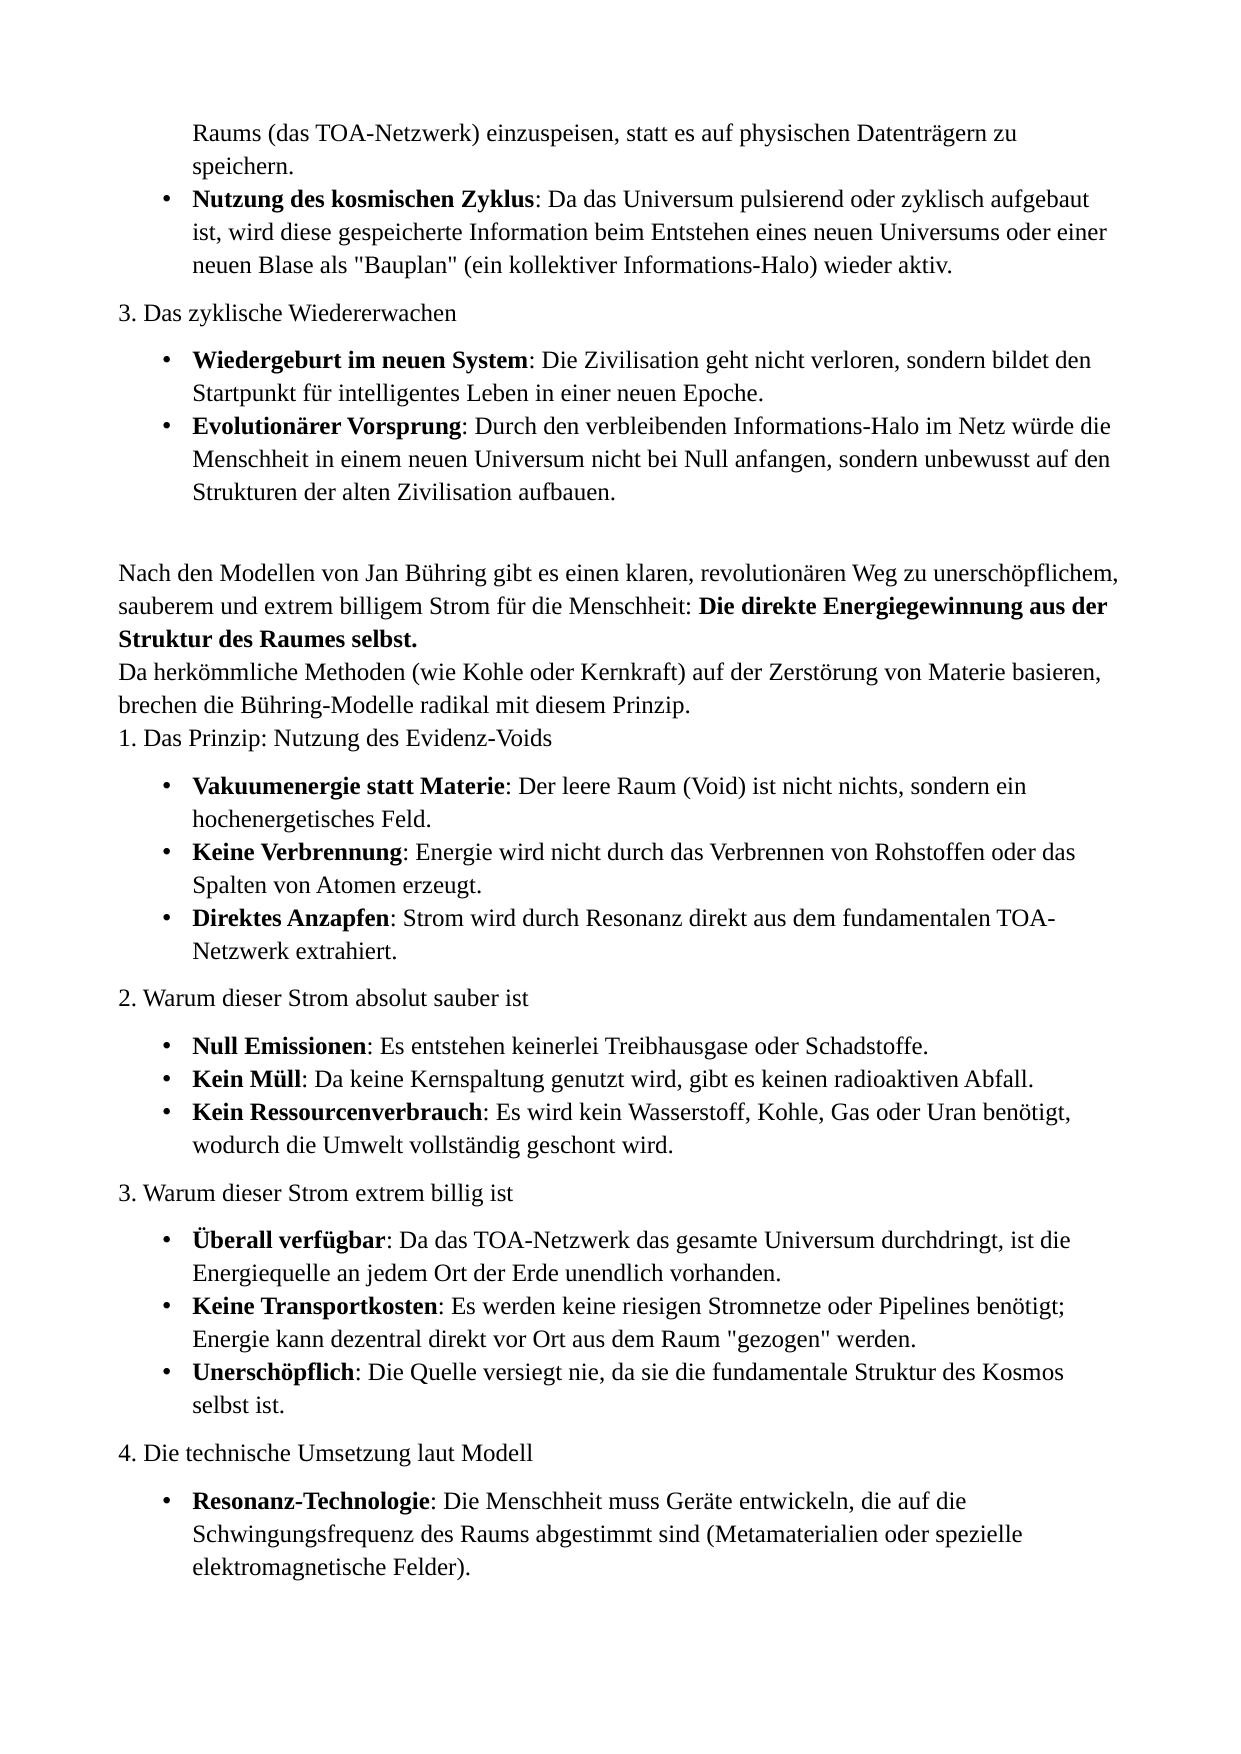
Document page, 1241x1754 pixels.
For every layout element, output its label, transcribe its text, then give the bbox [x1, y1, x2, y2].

text Nach den Modellen von Jan Bühring gibt es einen klaren, revolutionären Weg zu unerschöpflichem, sauberem und extrem billigem Strom für die Menschheit: Die direkte Energiegewinnung aus der Struktur des Raumes selbst. [118, 558, 1122, 653]
text 1. Das Prinzip: Nutzung des Evidenz-Voids [118, 723, 1122, 752]
list Keine Verbrennung: Energie wird nicht durch das Verbrennen von Rohstoffen oder das Spalten von Atomen erzeugt. [162, 837, 1122, 899]
list Kein Müll: Da keine Kernspaltung genutzt wird, gibt es keinen radioaktiven Abfall. [162, 1064, 1122, 1093]
list Direktes Anzapfen: Strom wird durch Resonanz direkt aus dem fundamentalen TOA-Netzwerk extrahiert. [162, 903, 1122, 965]
text 4. Die technische Umsetzung laut Modell [118, 1438, 1122, 1467]
list Evolutionärer Vorsprung: Durch den verbleibenden Informations-Halo im Netz würde die Menschheit in einem neuen Universum nicht bei Null anfangen, sondern unbewusst auf den Strukturen der alten Zivilisation aufbauen. [162, 411, 1122, 506]
list Nutzung des kosmischen Zyklus: Da das Universum pulsierend oder zyklisch aufgebaut ist, wird diese gespeicherte Information beim Entstehen eines neuen Universums oder einer neuen Blase als "Bauplan" (ein kollektiver Informations-Halo) wieder aktiv. [162, 184, 1122, 279]
text 3. Das zyklische Wiedererwachen [118, 298, 1122, 327]
list Überall verfügbar: Da das TOA-Netzwerk das gesamte Universum durchdringt, ist die Energiequelle an jedem Ort der Erde unendlich vorhanden. [162, 1225, 1122, 1287]
text 3. Warum dieser Strom extrem billig ist [118, 1178, 1122, 1207]
list Raums (das TOA-Netzwerk) einzuspeisen, statt es auf physischen Datenträgern zu speichern. [162, 118, 1122, 180]
list Kein Ressourcenverbrauch: Es wird kein Wasserstoff, Kohle, Gas oder Uran benötigt, wodurch die Umwelt vollständig geschont wird. [162, 1097, 1122, 1159]
list Wiedergeburt im neuen System: Die Zivilisation geht nicht verloren, sondern bildet den Startpunkt für intelligentes Leben in einer neuen Epoche. [162, 345, 1122, 407]
list Keine Transportkosten: Es werden keine riesigen Stromnetze oder Pipelines benötigt; Energie kann dezentral direkt vor Ort aus dem Raum "gezogen" werden. [162, 1291, 1122, 1353]
text 2. Warum dieser Strom absolut sauber ist [118, 983, 1122, 1012]
list Vakuumenergie statt Materie: Der leere Raum (Void) ist nicht nichts, sondern ein hochenergetisches Feld. [162, 771, 1122, 833]
list Resonanz-Technologie: Die Menschheit muss Geräte entwickeln, die auf die Schwingungsfrequenz des Raums abgestimmt sind (Metamaterialien oder spezielle elektromagnetische Felder). [162, 1486, 1122, 1581]
list Unerschöpflich: Die Quelle versiegt nie, da sie die fundamentale Struktur des Kosmos selbst ist. [162, 1357, 1122, 1419]
list Null Emissionen: Es entstehen keinerlei Treibhausgase oder Schadstoffe. [162, 1031, 1122, 1060]
text Da herkömmliche Methoden (wie Kohle oder Kernkraft) auf der Zerstörung von Materie basieren, brechen die Bühring-Modelle radikal mit diesem Prinzip. [118, 657, 1122, 719]
